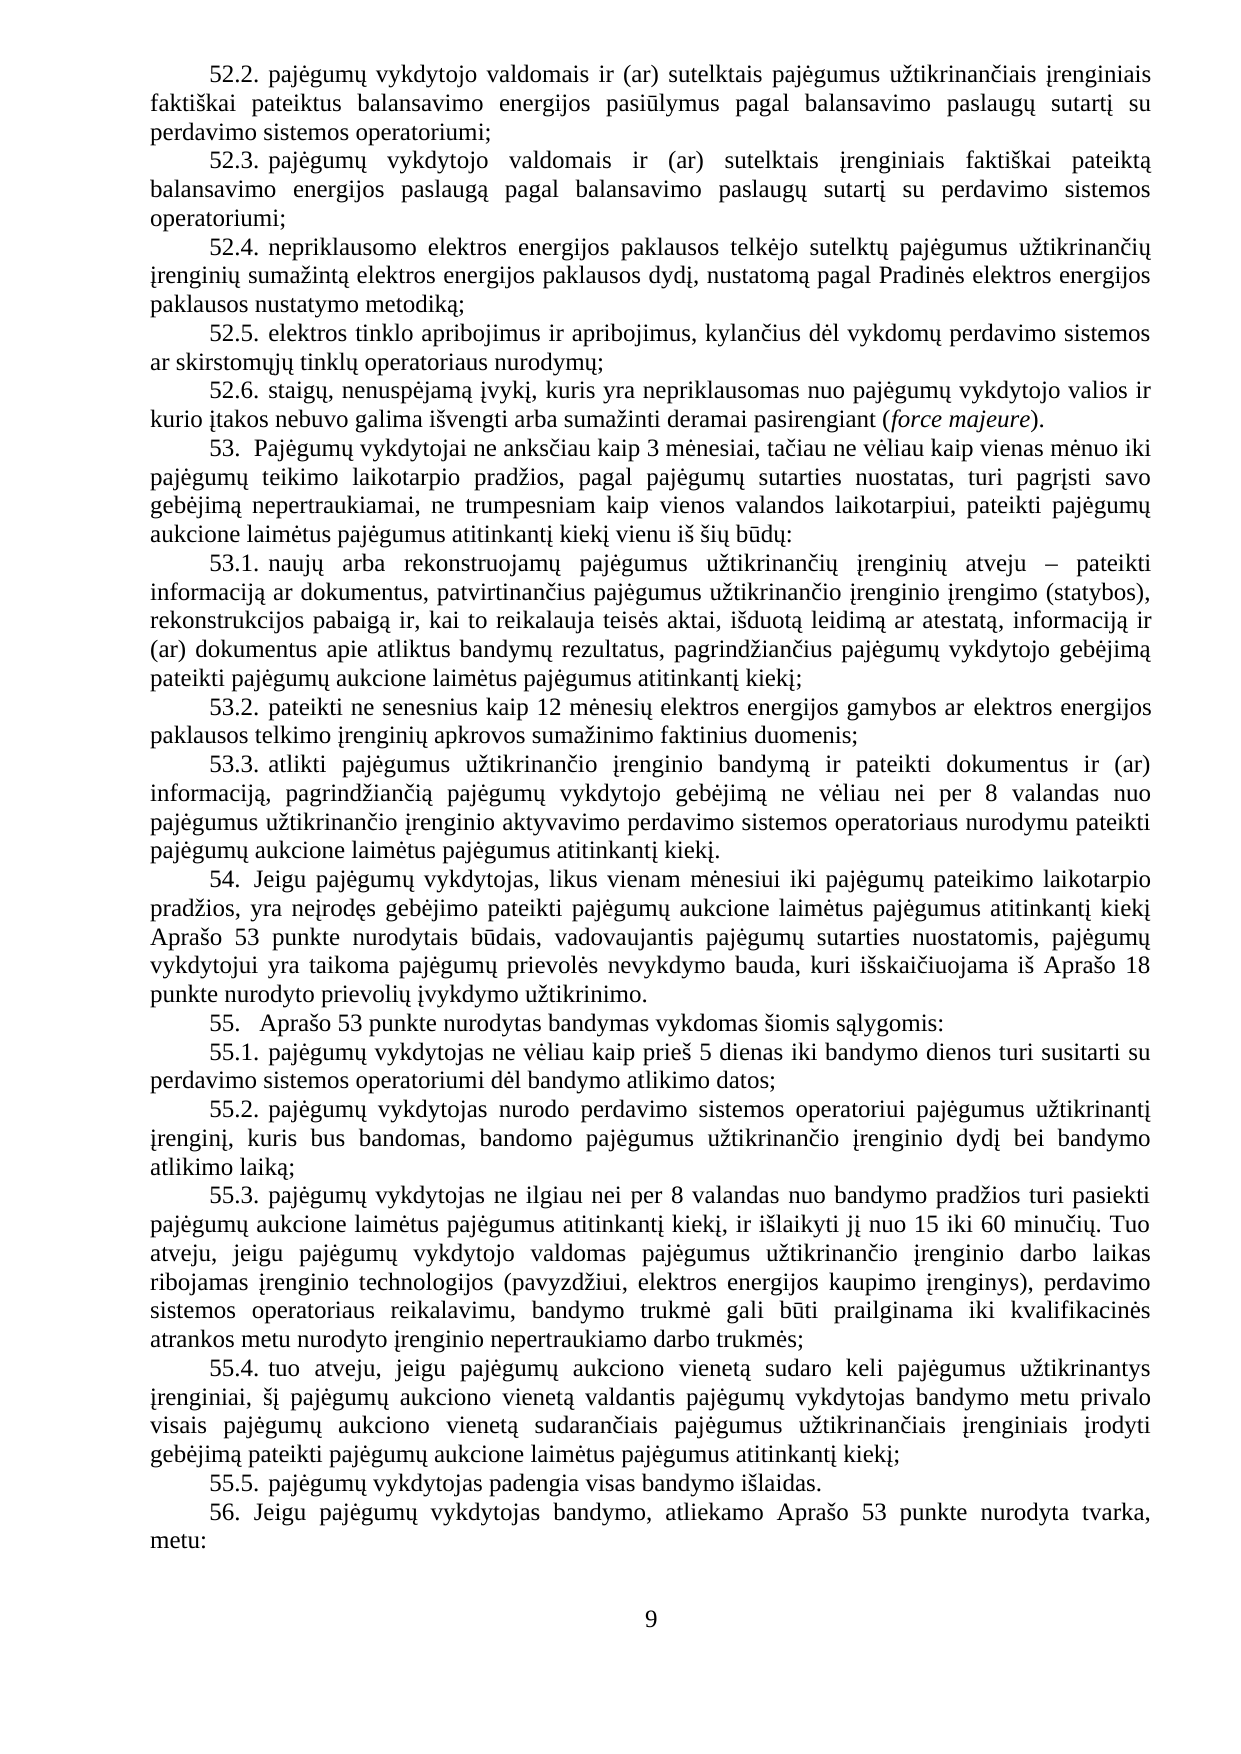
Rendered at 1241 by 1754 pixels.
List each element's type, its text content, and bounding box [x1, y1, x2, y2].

text 53. Pajėgumų vykdytojai ne anksčiau kaip 3 mėnesiai, tačiau ne vėliau kaip vienas mėnuo iki pajėgumų teikimo laikotarpio pradžios, pagal pajėgumų sutarties nuostatas, turi pagrįsti savo gebėjimą nepertraukiamai, ne trumpesniam kaip vienos valandos laikotarpiui, pateikti pajėgumų aukcione laimėtus pajėgumus atitinkantį kiekį vienu iš šių būdų: [150, 433, 1152, 548]
text 55.3. pajėgumų vykdytojas ne ilgiau nei per 8 valandas nuo bandymo pradžios turi pasiekti pajėgumų aukcione laimėtus pajėgumus atitinkantį kiekį, ir išlaikyti jį nuo 15 iki 60 minučių. Tuo atveju, jeigu pajėgumų vykdytojo valdomas pajėgumus užtikrinančio įrenginio darbo laikas ribojamas įrenginio technologijos (pavyzdžiui, elektros energijos kaupimo įrenginys), perdavimo sistemos operatoriaus reikalavimu, bandymo trukmė gali būti prailginama iki kvalifikacinės atrankos metu nurodyto įrenginio nepertraukiamo darbo trukmės; [150, 1180, 1152, 1353]
text 54. Jeigu pajėgumų vykdytojas, likus vienam mėnesiui iki pajėgumų pateikimo laikotarpio pradžios, yra neįrodęs gebėjimo pateikti pajėgumų aukcione laimėtus pajėgumus atitinkantį kiekį Aprašo 53 punkte nurodytais būdais, vadovaujantis pajėgumų sutarties nuostatomis, pajėgumų vykdytojui yra taikoma pajėgumų prievolės nevykdymo bauda, kuri išskaičiuojama iš Aprašo 18 punkte nurodyto prievolių įvykdymo užtikrinimo. [150, 864, 1152, 1008]
text 55.4. tuo atveju, jeigu pajėgumų aukciono vienetą sudaro keli pajėgumus užtikrinantys įrenginiai, šį pajėgumų aukciono vienetą valdantis pajėgumų vykdytojas bandymo metu privalo visais pajėgumų aukciono vienetą sudarančiais pajėgumus užtikrinančiais įrenginiais įrodyti gebėjimą pateikti pajėgumų aukcione laimėtus pajėgumus atitinkantį kiekį; [150, 1353, 1152, 1468]
text 52.2. pajėgumų vykdytojo valdomais ir (ar) sutelktais pajėgumus užtikrinančiais įrenginiais faktiškai pateiktus balansavimo energijos pasiūlymus pagal balansavimo paslaugų sutartį su perdavimo sistemos operatoriumi; [150, 59, 1152, 145]
text 52.5. elektros tinklo apribojimus ir apribojimus, kylančius dėl vykdomų perdavimo sistemos ar skirstomųjų tinklų operatoriaus nurodymų; [150, 318, 1152, 375]
text 56. Jeigu pajėgumų vykdytojas bandymo, atliekamo Aprašo 53 punkte nurodyta tvarka, metu: [150, 1497, 1152, 1554]
text 55.1. pajėgumų vykdytojas ne vėliau kaip prieš 5 dienas iki bandymo dienos turi susitarti su perdavimo sistemos operatoriumi dėl bandymo atlikimo datos; [150, 1037, 1152, 1094]
text 53.3. atlikti pajėgumus užtikrinančio įrenginio bandymą ir pateikti dokumentus ir (ar) informaciją, pagrindžiančią pajėgumų vykdytojo gebėjimą ne vėliau nei per 8 valandas nuo pajėgumus užtikrinančio įrenginio aktyvavimo perdavimo sistemos operatoriaus nurodymu pateikti pajėgumų aukcione laimėtus pajėgumus atitinkantį kiekį. [150, 749, 1152, 864]
text 55.5. pajėgumų vykdytojas padengia visas bandymo išlaidas. [150, 1468, 1152, 1497]
text 53.1. naujų arba rekonstruojamų pajėgumus užtikrinančių įrenginių atveju – pateikti informaciją ar dokumentus, patvirtinančius pajėgumus užtikrinančio įrenginio įrengimo (statybos), rekonstrukcijos pabaigą ir, kai to reikalauja teisės aktai, išduotą leidimą ar atestatą, informaciją ir (ar) dokumentus apie atliktus bandymų rezultatus, pagrindžiančius pajėgumų vykdytojo gebėjimą pateikti pajėgumų aukcione laimėtus pajėgumus atitinkantį kiekį; [150, 548, 1152, 692]
text 52.3. pajėgumų vykdytojo valdomais ir (ar) sutelktais įrenginiais faktiškai pateiktą balansavimo energijos paslaugą pagal balansavimo paslaugų sutartį su perdavimo sistemos operatoriumi; [150, 145, 1152, 232]
text 52.4. nepriklausomo elektros energijos paklausos telkėjo sutelktų pajėgumus užtikrinančių įrenginių sumažintą elektros energijos paklausos dydį, nustatomą pagal Pradinės elektros energijos paklausos nustatymo metodiką; [150, 232, 1152, 318]
text 52.6. staigų, nenuspėjamą įvykį, kuris yra nepriklausomas nuo pajėgumų vykdytojo valios ir kurio įtakos nebuvo galima išvengti arba sumažinti deramai pasirengiant (force majeure). [150, 375, 1152, 433]
text 55. Aprašo 53 punkte nurodytas bandymas vykdomas šiomis sąlygomis: [150, 1008, 1152, 1037]
text 53.2. pateikti ne senesnius kaip 12 mėnesių elektros energijos gamybos ar elektros energijos paklausos telkimo įrenginių apkrovos sumažinimo faktinius duomenis; [150, 692, 1152, 749]
text 55.2. pajėgumų vykdytojas nurodo perdavimo sistemos operatoriui pajėgumus užtikrinantį įrenginį, kuris bus bandomas, bandomo pajėgumus užtikrinančio įrenginio dydį bei bandymo atlikimo laiką; [150, 1094, 1152, 1180]
